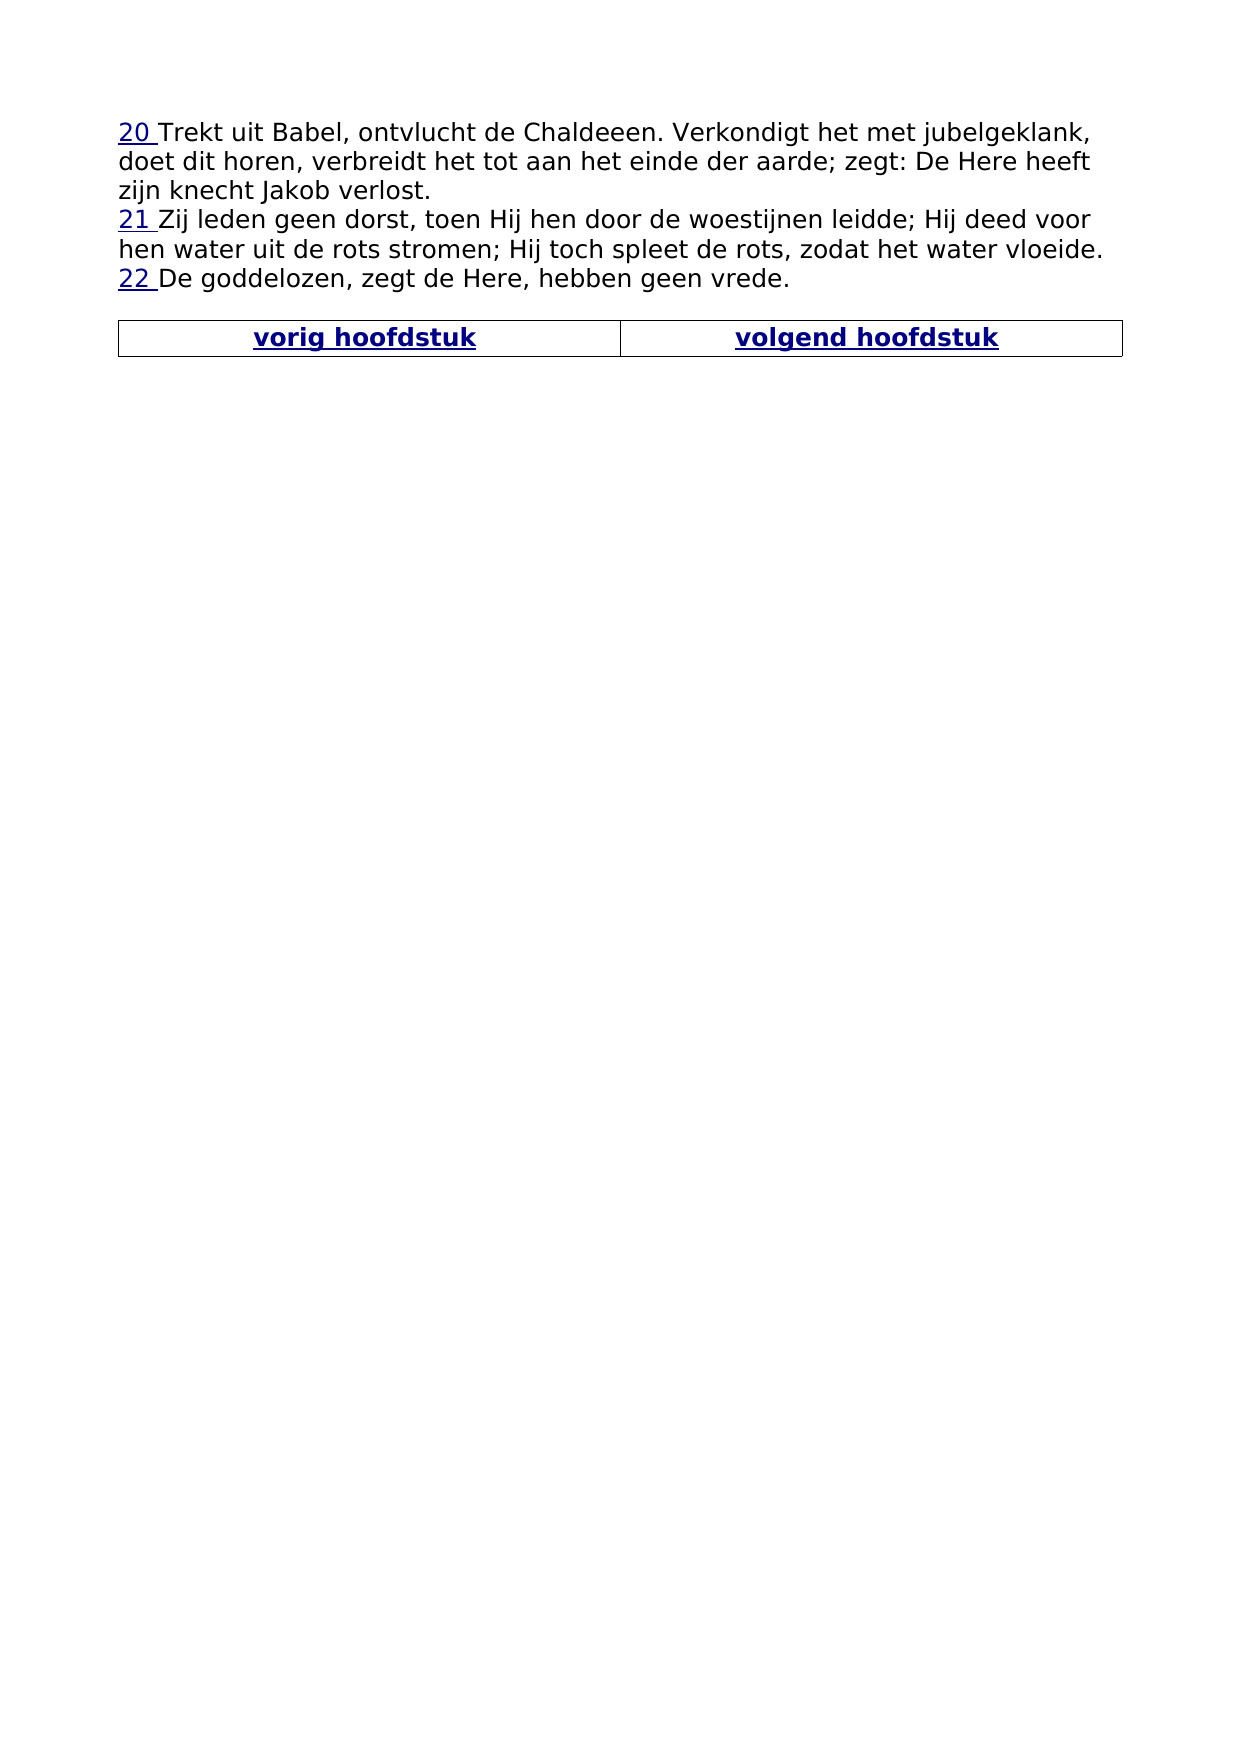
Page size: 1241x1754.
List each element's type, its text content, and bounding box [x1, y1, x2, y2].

table_header vorig hoofdstuk [119, 321, 620, 356]
table_header volgend hoofdstuk [621, 321, 1122, 356]
text 20 Trekt uit Babel, ontvlucht de Chaldeeen. Verkondigt het met jubelgeklank, doet dit horen, verbreidt het tot aan het einde der aarde; zegt: De Here heeft zijn knecht Jakob verlost. 21 Zij leden geen dorst, toen Hij hen door de woestijnen leidde; Hij deed voor hen water uit de rots stromen; Hij toch spleet de rots, zodat het water vloeide. 22 De goddelozen, zegt de Here, hebben geen vrede. [118, 118, 1122, 293]
